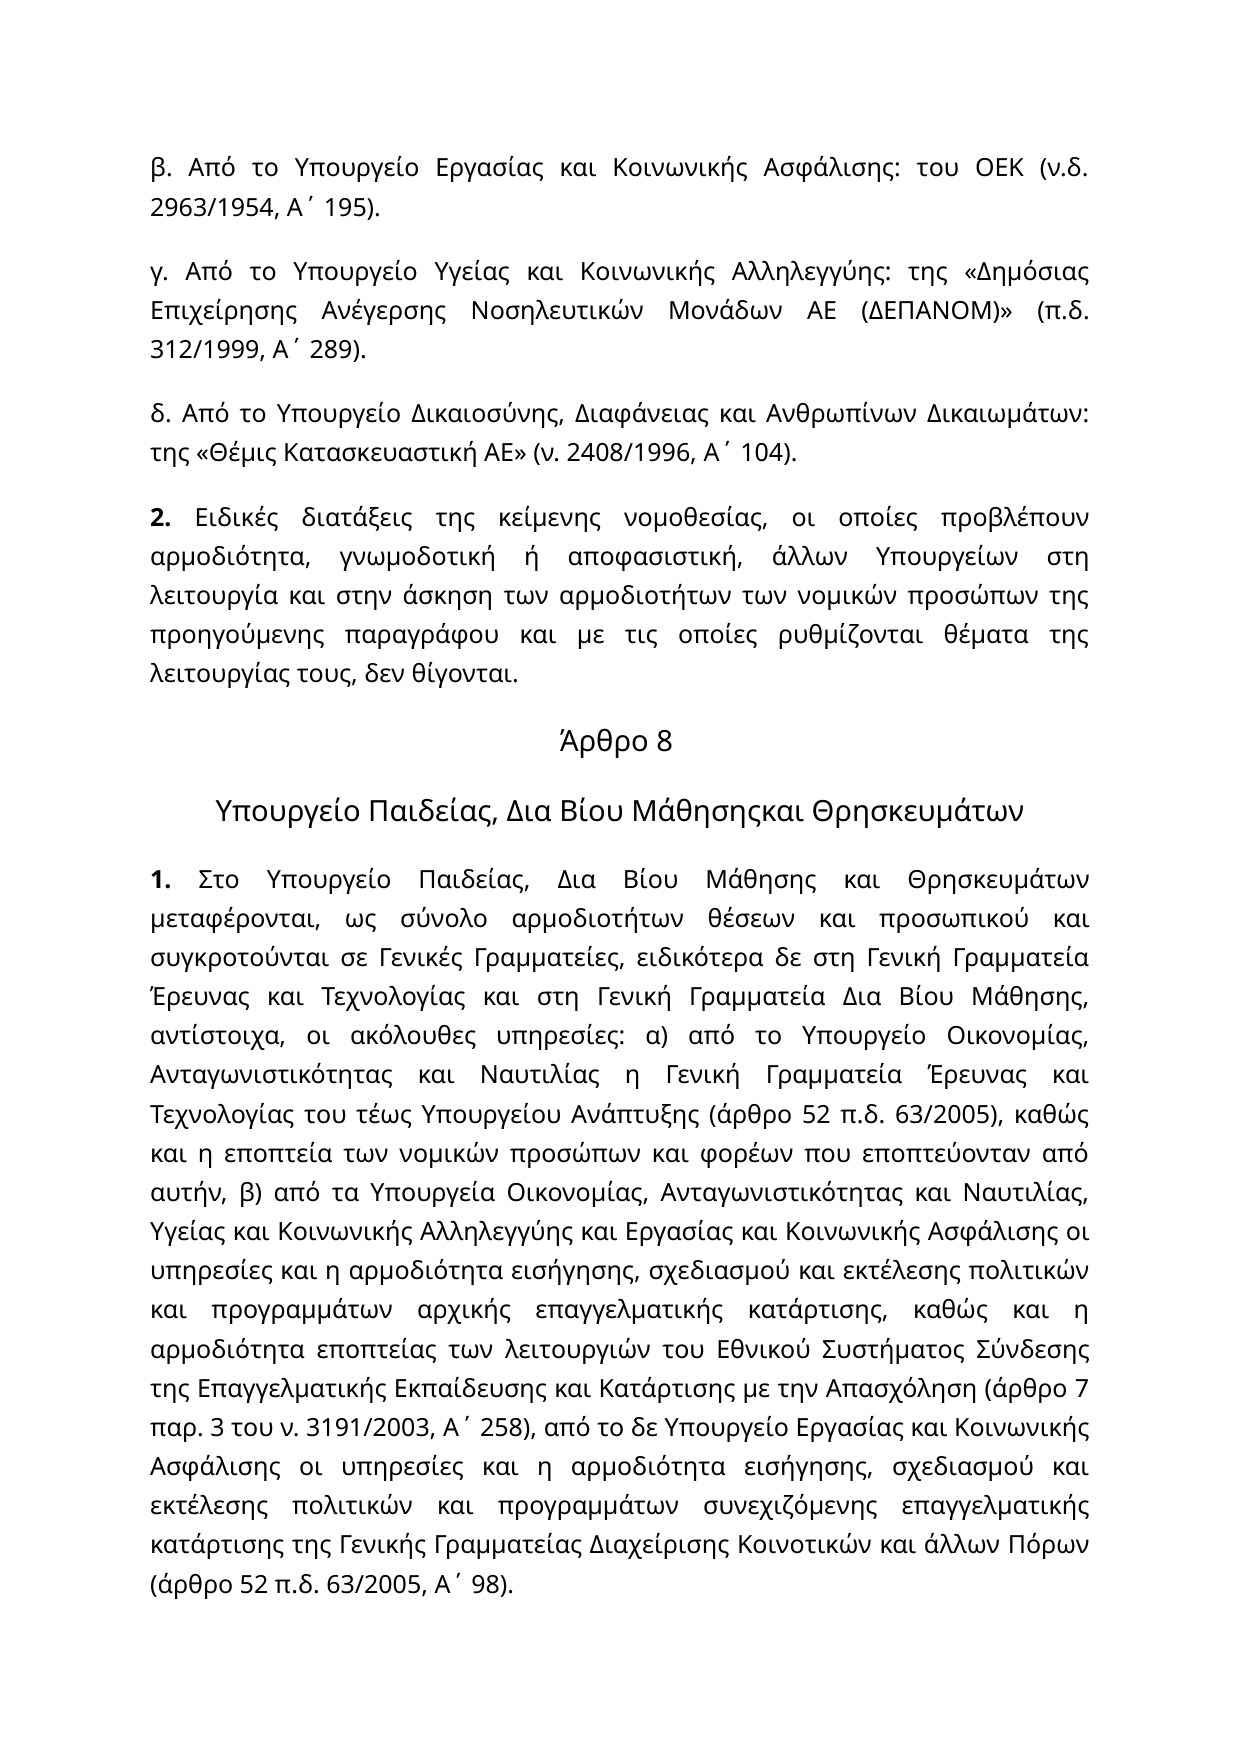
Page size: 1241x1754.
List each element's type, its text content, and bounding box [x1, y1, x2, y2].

text 2. Ειδικές διατάξεις της κείμενης νομοθεσίας, οι οποίες προβλέπουν αρμοδιότητα, γνωμοδοτική ή αποφασιστική, άλλων Υπουργείων στη λειτουργία και στην άσκηση των αρμοδιοτήτων των νομικών προσώπων της προηγούμενης παραγράφου και με τις οποίες ρυθμίζονται θέματα της λειτουργίας τους, δεν θίγονται. [150, 499, 1090, 690]
text 1. Στο Υπουργείο Παιδείας, Δια Βίου Μάθησης και Θρησκευμάτων μεταφέρονται, ως σύνολο αρμοδιοτήτων θέσεων και προσωπικού και συγκροτούνται σε Γενικές Γραμματείες, ειδικότερα δε στη Γενική Γραμματεία Έρευνας και Τεχνολογίας και στη Γενική Γραμματεία Δια Βίου Μάθησης, αντίστοιχα, οι ακόλουθες υπηρεσίες: α) από το Υπουργείο Οικονομίας, Ανταγωνιστικότητας και Ναυτιλίας η Γενική Γραμματεία Έρευνας και Τεχνολογίας του τέως Υπουργείου Ανάπτυξης (άρθρο 52 π.δ. 63/2005), καθώς και η εποπτεία των νομικών προσώπων και φορέων που εποπτεύονταν από αυτήν, β) από τα Υπουργεία Οικονομίας, Ανταγωνιστικότητας και Ναυτιλίας, Υγείας και Κοινωνικής Αλληλεγγύης και Εργασίας και Κοινωνικής Ασφάλισης οι υπηρεσίες και η αρμοδιότητα εισήγησης, σχεδιασμού και εκτέλεσης πολιτικών και προγραμμάτων αρχικής επαγγελματικής κατάρτισης, καθώς και η αρμοδιότητα εποπτείας των λειτουργιών του Εθνικού Συστήματος Σύνδεσης της Επαγγελματικής Εκπαίδευσης και Κατάρτισης με την Απασχόληση (άρθρο 7 παρ. 3 του ν. 3191/2003, Α΄ 258), από το δε Υπουργείο Εργασίας και Κοινωνικής Ασφάλισης οι υπηρεσίες και η αρμοδιότητα εισήγησης, σχεδιασμού και εκτέλεσης πολιτικών και προγραμμάτων συνεχιζόμενης επαγγελματικής κατάρτισης της Γενικής Γραμματείας Διαχείρισης Κοινοτικών και άλλων Πόρων (άρθρο 52 π.δ. 63/2005, Α΄ 98). [150, 861, 1090, 1600]
subtitle Υπουργείο Παιδείας, Δια Βίου Μάθησηςκαι Θρησκευμάτων [150, 791, 1090, 830]
text γ. Από το Υπουργείο Υγείας και Κοινωνικής Αλληλεγγύης: της «Δημόσιας Επιχείρησης Ανέγερσης Νοσηλευτικών Μονάδων ΑΕ (ΔΕΠΑΝΟΜ)» (π.δ. 312/1999, Α΄ 289). [150, 253, 1090, 366]
text β. Από το Υπουργείο Εργασίας και Κοινωνικής Ασφάλισης: του ΟΕΚ (ν.δ. 2963/1954, Α΄ 195). [150, 150, 1090, 223]
text δ. Από το Υπουργείο Δικαιοσύνης, Διαφάνειας και Ανθρωπίνων Δικαιωμάτων: της «Θέμις Κατασκευαστική ΑΕ» (ν. 2408/1996, Α΄ 104). [150, 396, 1090, 469]
subtitle Άρθρο 8 [150, 720, 1090, 760]
